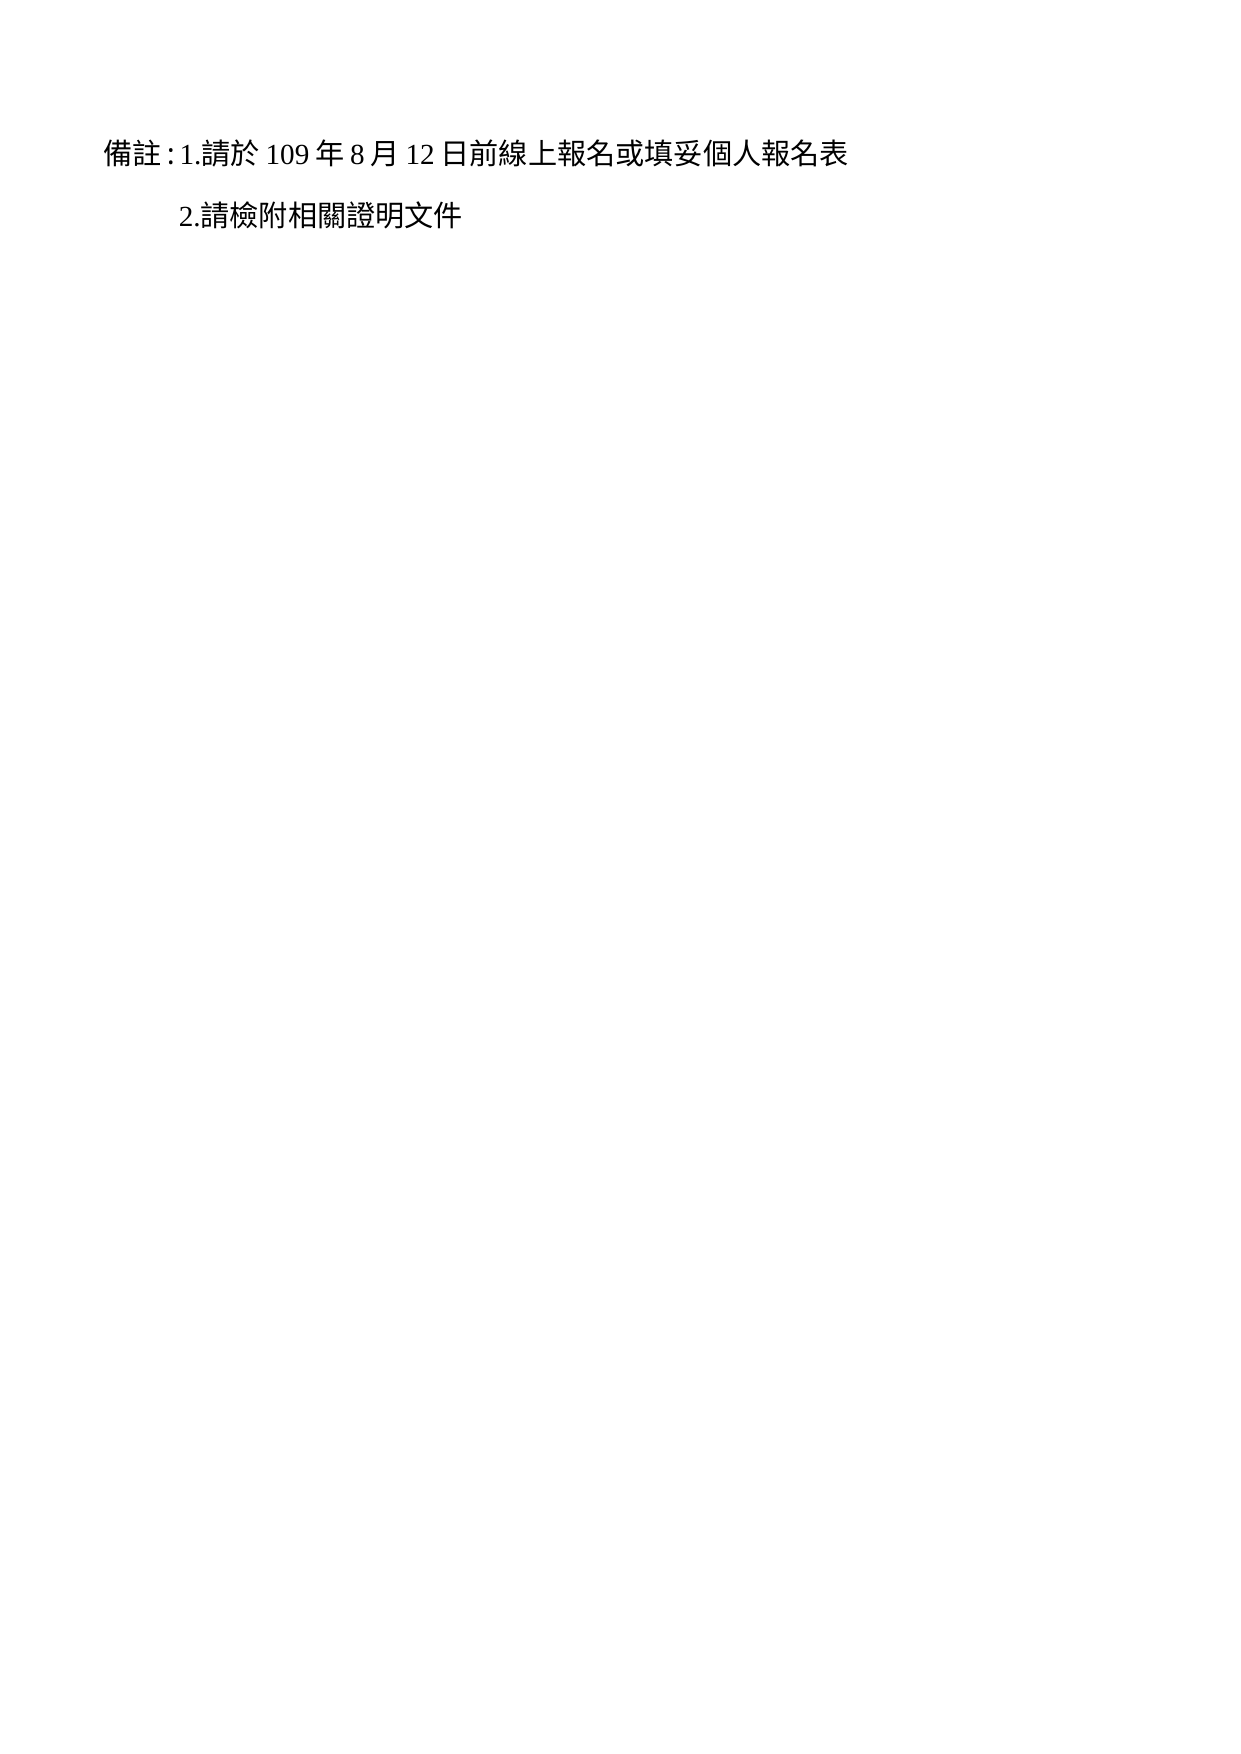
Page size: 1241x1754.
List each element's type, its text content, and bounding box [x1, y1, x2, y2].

text 2.請檢附相關證明文件 [178, 172, 1137, 235]
text 備註:1.請於109年8月12日前線上報名或填妥個人報名表 [103, 110, 1199, 172]
